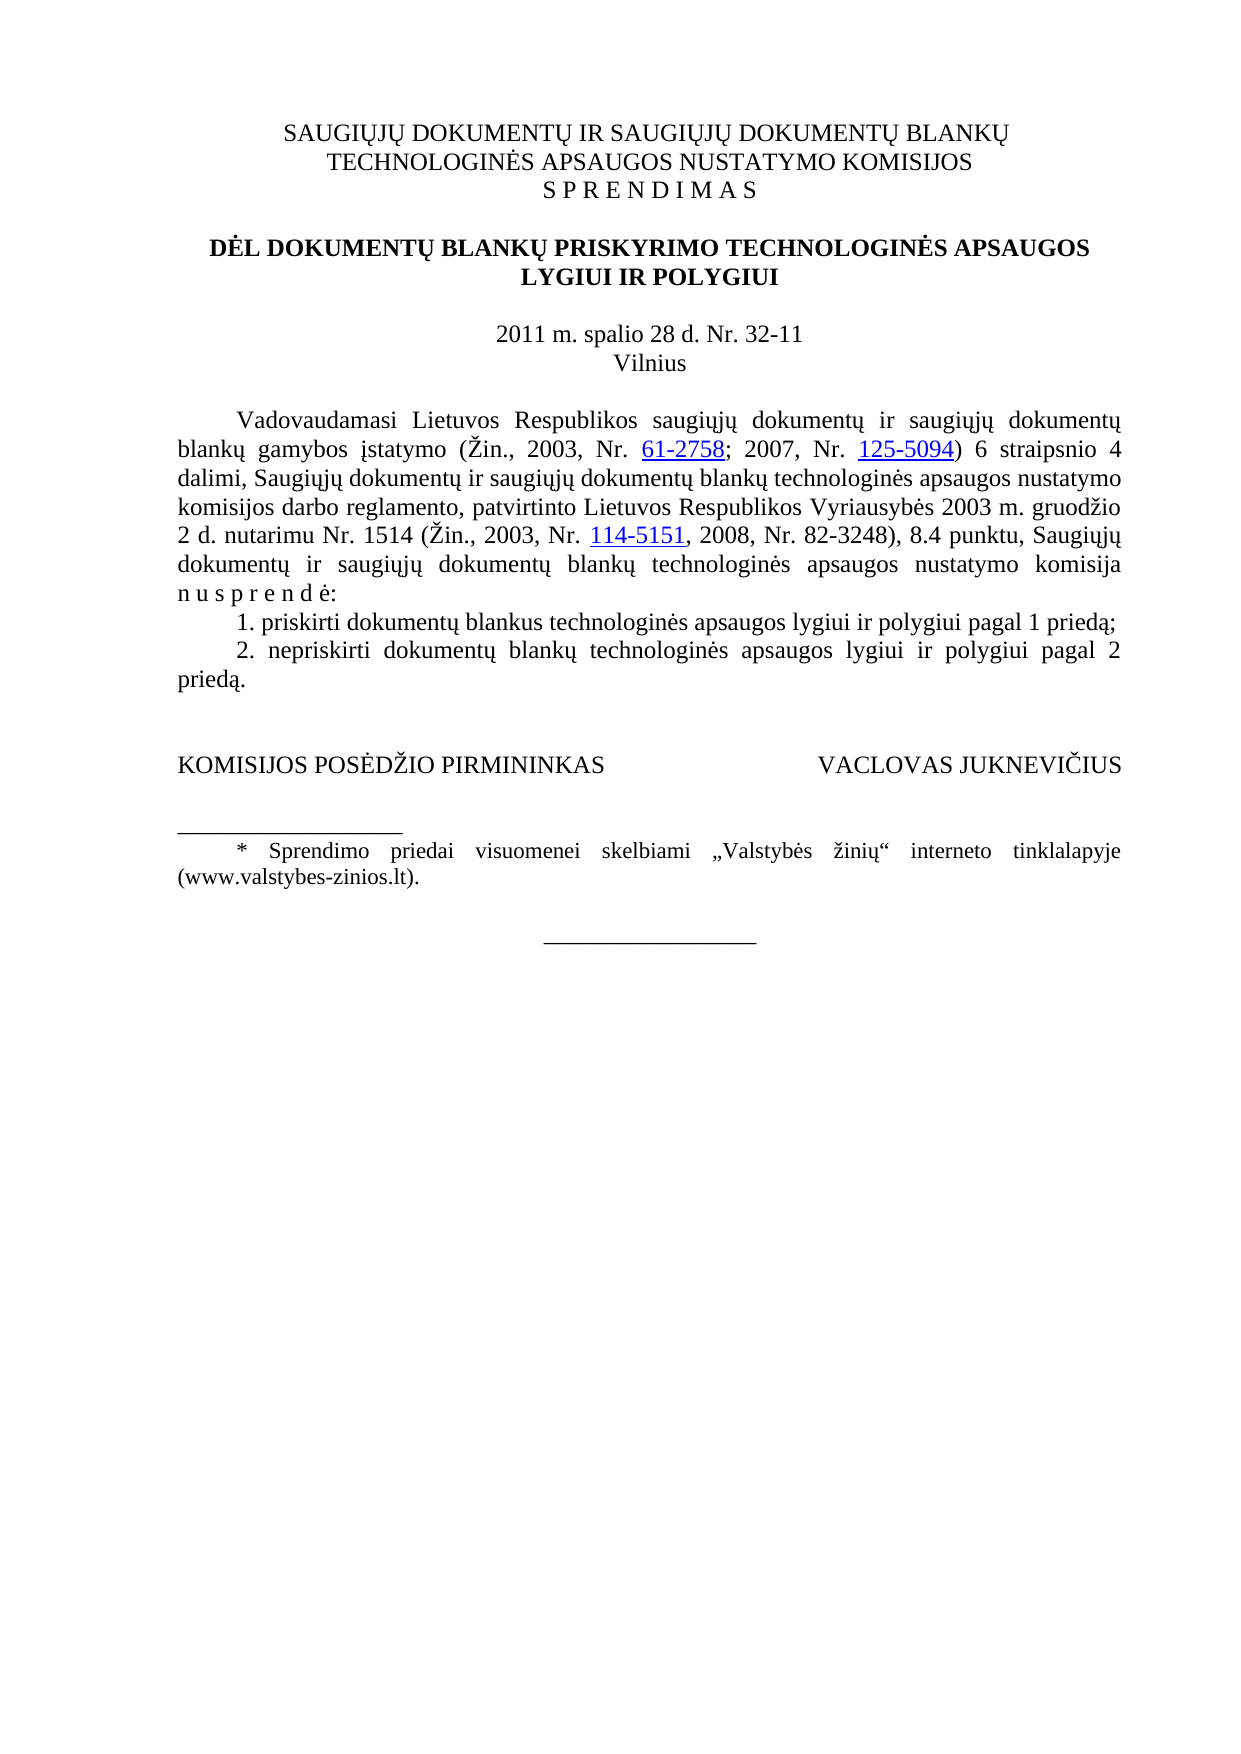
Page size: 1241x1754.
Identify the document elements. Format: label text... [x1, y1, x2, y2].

text 2011 m. spalio 28 d. Nr. 32-11 [177, 319, 1122, 348]
text Vadovaudamasi Lietuvos Respublikos saugiųjų dokumentų ir saugiųjų dokumentų blankų gamybos įstatymo (Žin., 2003, Nr. 61-2758; 2007, Nr. 125-5094) 6 straipsnio 4 dalimi, Saugiųjų dokumentų ir saugiųjų dokumentų blankų technologinės apsaugos nustatymo komisijos darbo reglamento, patvirtinto Lietuvos Respublikos Vyriausybės 2003 m. gruodžio 2 d. nutarimu Nr. 1514 (Žin., 2003, Nr. 114-5151, 2008, Nr. 82-3248), 8.4 punktu, Saugiųjų dokumentų ir saugiųjų dokumentų blankų technologinės apsaugos nustatymo komisija nusprendė: [177, 406, 1122, 607]
text 1. priskirti dokumentų blankus technologinės apsaugos lygiui ir polygiui pagal 1 priedą; [177, 607, 1122, 636]
text Vilnius [177, 348, 1122, 377]
text TECHNOLOGINĖS APSAUGOS NUSTATYMO KOMISIJOS [177, 147, 1122, 176]
text 2. nepriskirti dokumentų blankų technologinės apsaugos lygiui ir polygiui pagal 2 priedą. [177, 636, 1122, 693]
text __________________ [177, 808, 1122, 837]
text DĖL DOKUMENTŲ BLANKŲ PRISKYRIMO TECHNOLOGINĖS APSAUGOS LYGIUI IR POLYGIUI [177, 233, 1122, 291]
text * Sprendimo priedai visuomenei skelbiami „Valstybės žinių“ interneto tinklalapyje (www.valstybes-zinios.lt). [177, 837, 1122, 889]
text Komisijos posėdžio pirmininkas Vaclovas Juknevičius [177, 751, 1122, 779]
text _________________ [177, 918, 1122, 947]
text SPRENDIMAS [177, 176, 1122, 204]
text SAUGIŲJŲ DOKUMENTŲ IR SAUGIŲJŲ DOKUMENTŲ BLANKŲ [177, 118, 1122, 147]
